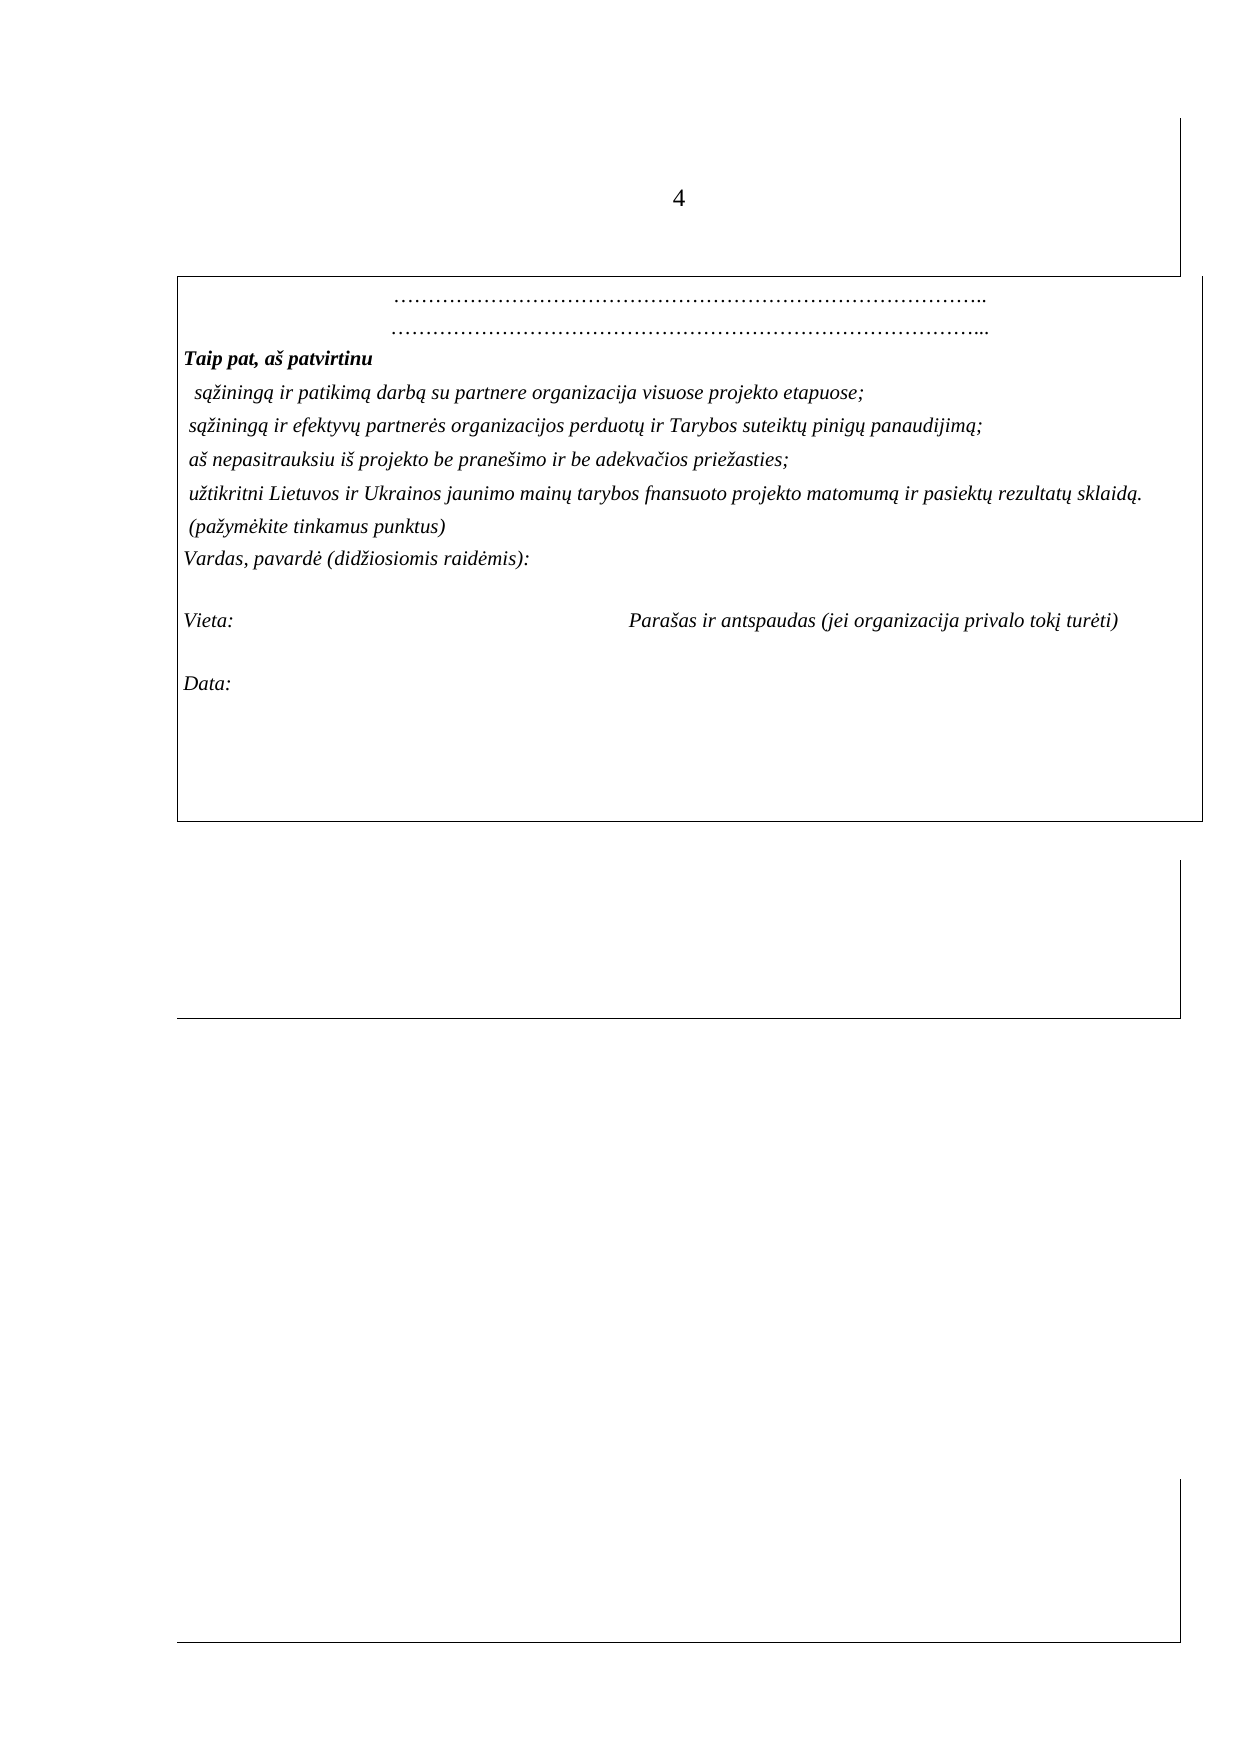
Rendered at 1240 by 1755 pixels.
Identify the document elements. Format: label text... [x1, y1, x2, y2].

table_cell [570, 538, 1202, 601]
table_cell Data: [178, 664, 570, 821]
table_cell [1179, 664, 1202, 821]
table_cell Taip pat, aš patvirtinu sąžiningą ir patikimą darbą su partnere organizacija visuose projekto etapuose; sąžiningą ir efektyvų partnerės organizacijos perduotų ir Tarybos suteiktų pinigų panaudijimą; aš nepasitrauksiu iš projekto be pranešimo ir be adekvačios priežasties; užtikritni Lietuvos ir Ukrainos jaunimo mainų tarybos fnansuoto projekto matomumą ir pasiektų rezultatų sklaidą. (pažymėkite tinkamus punktus) [178, 339, 1202, 538]
table_cell Parašas ir antspaudas (jei organizacija privalo tokį turėti) [570, 601, 1179, 664]
table_cell Vieta: [178, 601, 570, 664]
table_cell Vardas, pavardė (didžiosiomis raidėmis): [178, 538, 570, 601]
table_cell [570, 664, 1179, 821]
table_cell [1179, 601, 1202, 664]
table_cell ………………………………………………………………………….. …………………………………………………………………………... [178, 276, 1202, 339]
